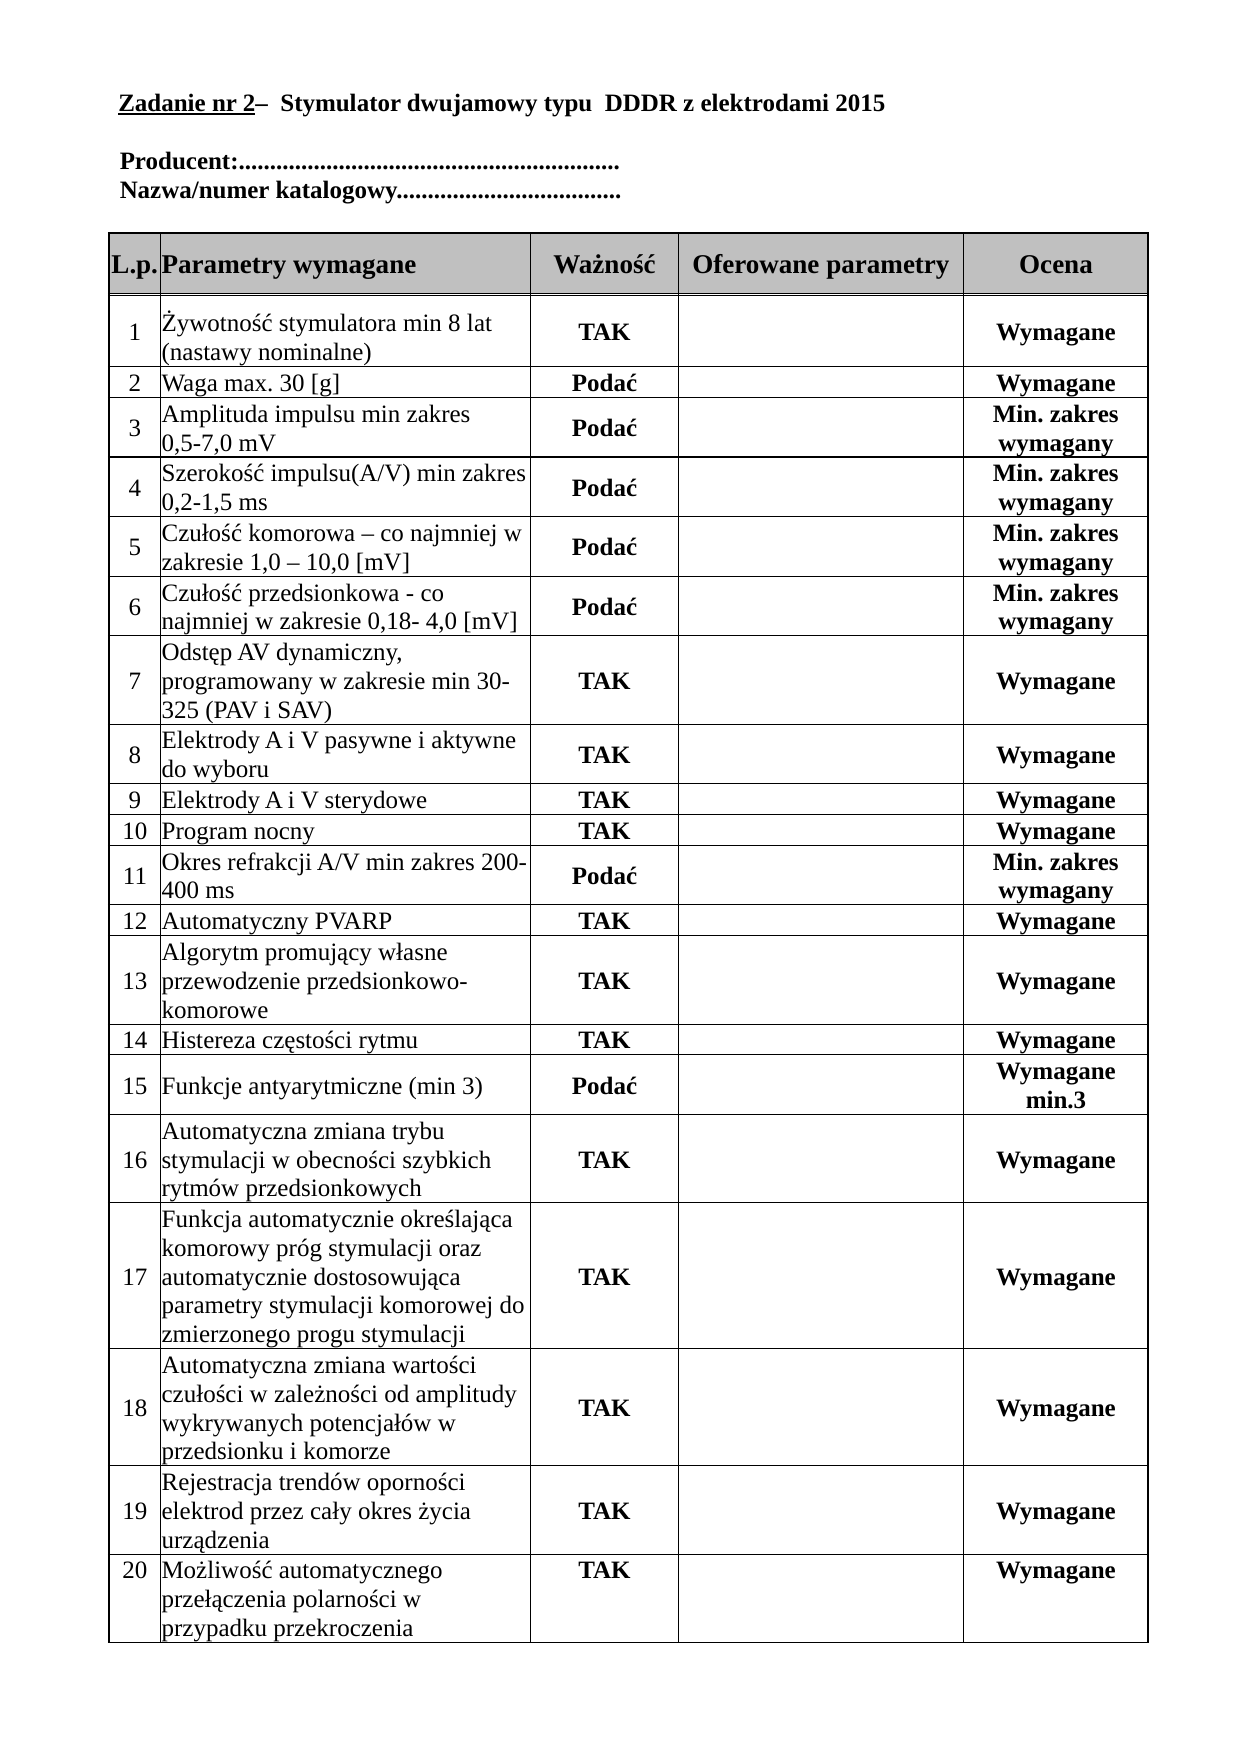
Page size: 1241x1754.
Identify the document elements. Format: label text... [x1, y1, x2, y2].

table_cell [679, 398, 963, 456]
table_cell Algorytm promujący własne przewodzenie przedsionkowo-komorowe [161, 936, 530, 1023]
table_cell Wymagane [964, 815, 1147, 845]
table_cell TAK [531, 784, 678, 814]
table_cell Wymagane [964, 1555, 1147, 1642]
table_cell [679, 296, 963, 366]
table_cell 2 [110, 367, 160, 397]
table_cell Szerokość impulsu(A/V) min zakres 0,2-1,5 ms [161, 458, 530, 516]
table_cell Funkcje antyarytmiczne (min 3) [161, 1055, 530, 1114]
table_header Ważność [531, 234, 678, 293]
table_cell Wymagane [964, 1203, 1147, 1348]
table_cell 20 [110, 1555, 160, 1642]
table_cell 9 [110, 784, 160, 814]
table_header Ocena [964, 234, 1147, 293]
table_cell Czułość przedsionkowa - co najmniej w zakresie 0,18- 4,0 [mV] [161, 577, 530, 635]
table_cell Okres refrakcji A/V min zakres 200-400 ms [161, 846, 530, 904]
table_header Oferowane parametry [679, 234, 963, 293]
table_cell 14 [110, 1025, 160, 1054]
table_cell Amplituda impulsu min zakres 0,5-7,0 mV [161, 398, 530, 456]
table_cell Waga max. 30 [g] [161, 367, 530, 397]
table_cell 8 [110, 725, 160, 783]
table_cell Wymagane [964, 905, 1147, 935]
table_cell [679, 1203, 963, 1348]
table_cell [679, 784, 963, 814]
table_cell [679, 936, 963, 1023]
table_cell Rejestracja trendów oporności elektrod przez cały okres życia urządzenia [161, 1466, 530, 1553]
table_cell [679, 636, 963, 723]
table_cell 15 [110, 1055, 160, 1114]
table_cell 10 [110, 815, 160, 845]
table_cell 18 [110, 1349, 160, 1465]
table_cell TAK [531, 636, 678, 723]
table_header Parametry wymagane [161, 234, 530, 293]
text Producent:............................................................. [119, 146, 1152, 175]
table_cell [679, 1115, 963, 1202]
table_cell 3 [110, 398, 160, 456]
table_cell 4 [110, 458, 160, 516]
table_cell Podać [531, 846, 678, 904]
table_cell 1 [110, 296, 160, 366]
table_cell [679, 815, 963, 845]
table_cell Min. zakres wymagany [964, 458, 1147, 516]
table_cell Funkcja automatycznie określająca komorowy próg stymulacji oraz automatycznie dostosowująca parametry stymulacji komorowej do zmierzonego progu stymulacji [161, 1203, 530, 1348]
table_cell [679, 458, 963, 516]
table_cell [679, 905, 963, 935]
table_cell 5 [110, 517, 160, 576]
table_cell TAK [531, 936, 678, 1023]
table_cell Automatyczna zmiana trybu stymulacji w obecności szybkich rytmów przedsionkowych [161, 1115, 530, 1202]
table_cell Podać [531, 398, 678, 456]
table_cell Czułość komorowa – co najmniej w zakresie 1,0 – 10,0 [mV] [161, 517, 530, 576]
table_cell Min. zakres wymagany [964, 577, 1147, 635]
table_cell Automatyczna zmiana wartości czułości w zależności od amplitudy wykrywanych potencjałów w przedsionku i komorze [161, 1349, 530, 1465]
table_cell TAK [531, 905, 678, 935]
table_cell 13 [110, 936, 160, 1023]
table_cell [679, 1025, 963, 1054]
table_cell Podać [531, 577, 678, 635]
table_cell TAK [531, 725, 678, 783]
table_cell Wymagane [964, 1115, 1147, 1202]
table_cell Wymagane [964, 636, 1147, 723]
table_cell Podać [531, 458, 678, 516]
table_cell Elektrody A i V sterydowe [161, 784, 530, 814]
table_cell Podać [531, 367, 678, 397]
table_cell [679, 846, 963, 904]
table_cell [679, 517, 963, 576]
table_cell Histereza częstości rytmu [161, 1025, 530, 1054]
table_cell Podać [531, 1055, 678, 1114]
table_cell 11 [110, 846, 160, 904]
table_cell Wymagane [964, 1466, 1147, 1553]
table_cell 7 [110, 636, 160, 723]
table_cell Min. zakres wymagany [964, 517, 1147, 576]
table_cell Podać [531, 517, 678, 576]
table_cell TAK [531, 1203, 678, 1348]
table_cell 6 [110, 577, 160, 635]
table_cell [679, 577, 963, 635]
table_cell Program nocny [161, 815, 530, 845]
table_cell TAK [531, 1025, 678, 1054]
table_cell 16 [110, 1115, 160, 1202]
table_cell [679, 1466, 963, 1553]
table_cell Min. zakres wymagany [964, 846, 1147, 904]
table_cell 17 [110, 1203, 160, 1348]
table_cell Min. zakres wymagany [964, 398, 1147, 456]
table_cell TAK [531, 1466, 678, 1553]
table_cell TAK [531, 296, 678, 366]
table_cell TAK [531, 815, 678, 845]
table_cell Wymagane [964, 725, 1147, 783]
table_cell Wymagane [964, 296, 1147, 366]
text Zadanie nr 2– Stymulator dwujamowy typu DDDR z elektrodami 2015 [118, 88, 1152, 117]
table_cell [679, 1055, 963, 1114]
table_cell [679, 1555, 963, 1642]
table_cell Wymagane [964, 1349, 1147, 1465]
table_cell TAK [531, 1115, 678, 1202]
table_header L.p. [110, 234, 160, 293]
table_cell [679, 1349, 963, 1465]
table_cell 12 [110, 905, 160, 935]
table_cell Wymagane [964, 936, 1147, 1023]
table_cell TAK [531, 1349, 678, 1465]
table_cell Możliwość automatycznego przełączenia polarności w przypadku przekroczenia [161, 1555, 530, 1642]
table_cell [679, 725, 963, 783]
table_cell Żywotność stymulatora min 8 lat (nastawy nominalne) [161, 296, 530, 366]
table_cell Wymagane [964, 1025, 1147, 1054]
table_cell 19 [110, 1466, 160, 1553]
table_cell TAK [531, 1555, 678, 1642]
table_cell Odstęp AV dynamiczny, programowany w zakresie min 30-325 (PAV i SAV) [161, 636, 530, 723]
table_cell Wymagane [964, 784, 1147, 814]
table_cell Wymagane [964, 367, 1147, 397]
table_cell [679, 367, 963, 397]
text Nazwa/numer katalogowy.................................... [119, 175, 1152, 203]
table_cell Automatyczny PVARP [161, 905, 530, 935]
table_cell Elektrody A i V pasywne i aktywne do wyboru [161, 725, 530, 783]
table_cell Wymagane min.3 [964, 1055, 1147, 1114]
